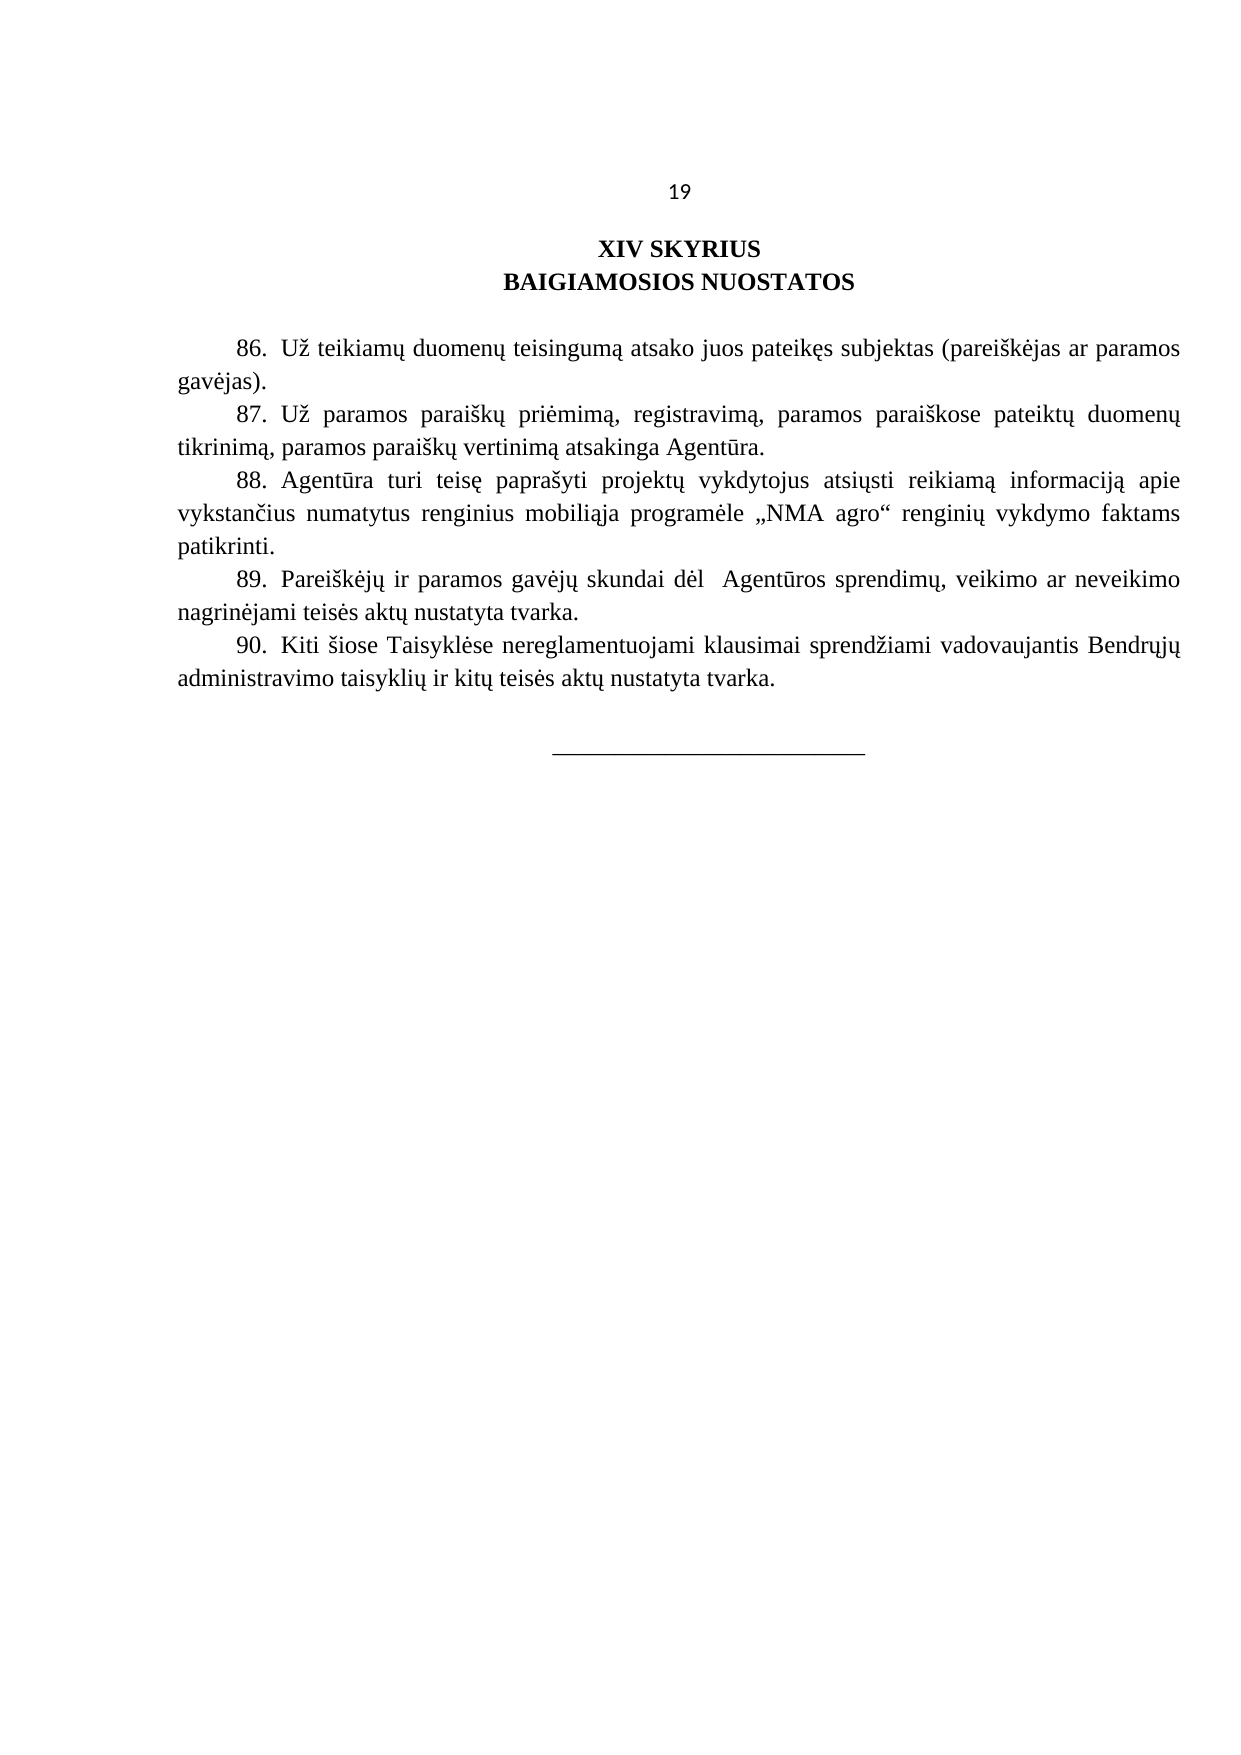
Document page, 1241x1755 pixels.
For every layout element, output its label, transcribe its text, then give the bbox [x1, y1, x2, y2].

text XIV SKYRIUS [177, 234, 1181, 263]
text 87. Už paramos paraiškų priėmimą, registravimą, paramos paraiškose pateiktų duomenų tikrinimą, paramos paraiškų vertinimą atsakinga Agentūra. [177, 399, 1181, 461]
text 89. Pareiškėjų ir paramos gavėjų skundai dėl Agentūros sprendimų, veikimo ar neveikimo nagrinėjami teisės aktų nustatyta tvarka. [177, 564, 1181, 626]
text 90. Kiti šiose Taisyklėse nereglamentuojami klausimai sprendžiami vadovaujantis Bendrųjų administravimo taisyklių ir kitų teisės aktų nustatyta tvarka. [177, 630, 1181, 692]
text _________________________ [177, 729, 1181, 758]
text 86. Už teikiamų duomenų teisingumą atsako juos pateikęs subjektas (pareiškėjas ar paramos gavėjas). [177, 333, 1181, 395]
text 88. Agentūra turi teisę paprašyti projektų vykdytojus atsiųsti reikiamą informaciją apie vykstančius numatytus renginius mobiliąja programėle „NMA agro“ renginių vykdymo faktams patikrinti. [177, 465, 1181, 560]
text BAIGIAMOSIOS NUOSTATOS [177, 267, 1181, 296]
